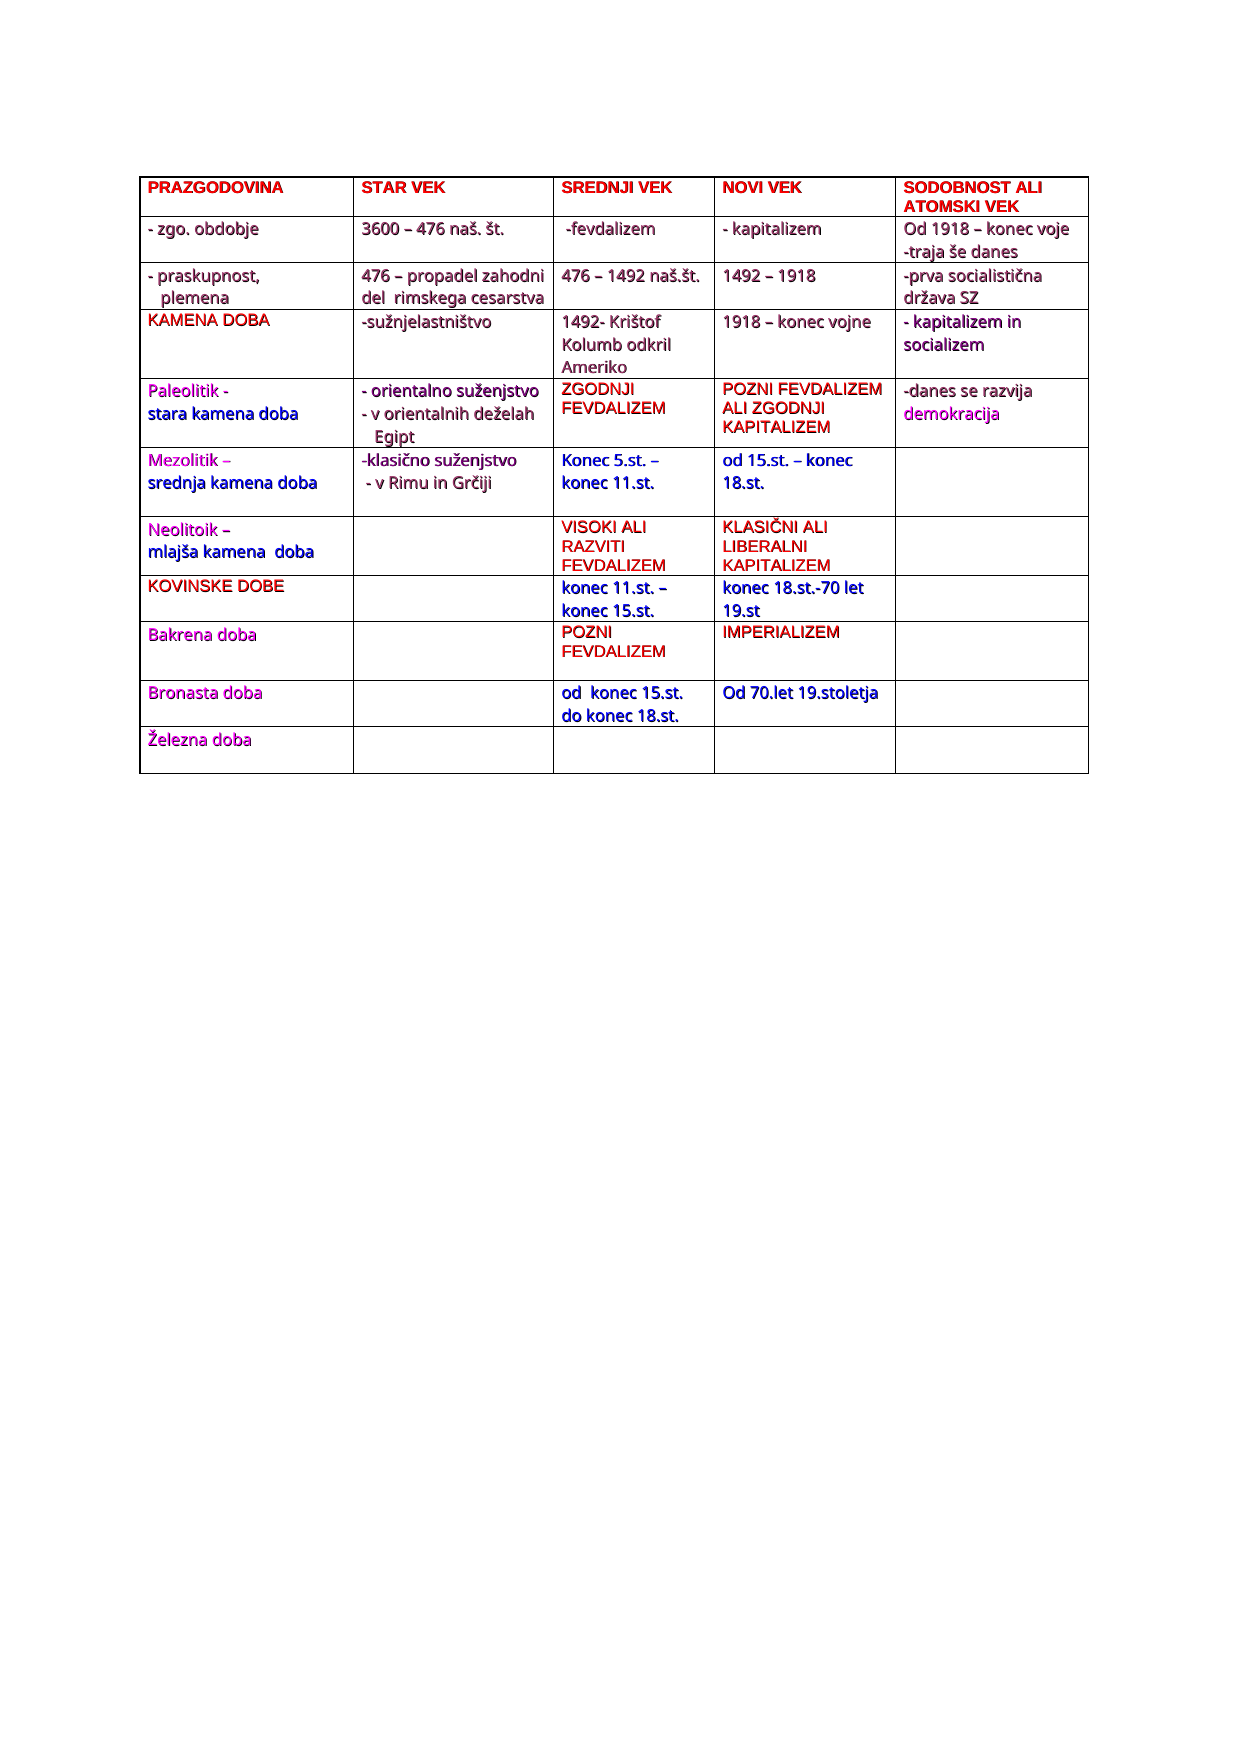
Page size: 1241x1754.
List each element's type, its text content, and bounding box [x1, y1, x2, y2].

table_cell Bakrena doba [141, 622, 353, 680]
table_header SODOBNOST ALI ATOMSKI VEK [896, 178, 1088, 216]
table_cell [554, 727, 714, 773]
table_cell [896, 517, 1088, 575]
table_cell [354, 727, 553, 773]
table_header PRAZGODOVINA [141, 178, 353, 216]
table_cell 476 – propadel zahodni del rimskega cesarstva [354, 263, 553, 309]
table_cell ZGODNJI FEVDALIZEM [554, 379, 714, 447]
table_cell [354, 622, 553, 680]
table_cell [896, 622, 1088, 680]
table_cell - kapitalizem in socializem [896, 310, 1088, 378]
table_cell - praskupnost, plemena [141, 263, 353, 309]
table_cell POZNI FEVDALIZEM [554, 622, 714, 680]
table_cell [896, 727, 1088, 773]
table_cell [896, 576, 1088, 621]
table_cell 1918 – konec vojne [715, 310, 895, 378]
table_cell -danes se razvija demokracija [896, 379, 1088, 447]
table_cell od 15.st. – konec 18.st. [715, 448, 895, 516]
table_cell - zgo. obdobje [141, 217, 353, 262]
table_cell [715, 727, 895, 773]
table_cell KOVINSKE DOBE [141, 576, 353, 621]
table_cell 1492 – 1918 [715, 263, 895, 309]
table_cell POZNI FEVDALIZEM ALI ZGODNJI KAPITALIZEM [715, 379, 895, 447]
table_cell 3600 – 476 naš. št. [354, 217, 553, 262]
table_cell 1492- Krištof Kolumb odkril Ameriko [554, 310, 714, 378]
table_cell -sužnjelastništvo [354, 310, 553, 378]
table_cell [354, 517, 553, 575]
table_cell Od 1918 – konec voje -traja še danes [896, 217, 1088, 262]
table_cell KAMENA DOBA [141, 310, 353, 378]
table_cell KLASIČNI ALI LIBERALNI KAPITALIZEM [715, 517, 895, 575]
table_cell Bronasta doba [141, 681, 353, 726]
table_cell -fevdalizem [554, 217, 714, 262]
table_cell Železna doba [141, 727, 353, 773]
table_cell -klasično suženjstvo - v Rimu in Grčiji [354, 448, 553, 516]
table_cell Paleolitik - stara kamena doba [141, 379, 353, 447]
table_cell Konec 5.st. – konec 11.st. [554, 448, 714, 516]
table_cell - kapitalizem [715, 217, 895, 262]
table_cell - orientalno suženjstvo - v orientalnih deželah Egipt [354, 379, 553, 447]
table_cell 476 – 1492 naš.št. [554, 263, 714, 309]
table_cell IMPERIALIZEM [715, 622, 895, 680]
table_header SREDNJI VEK [554, 178, 714, 216]
table_cell [354, 576, 553, 621]
table_cell Mezolitik – srednja kamena doba [141, 448, 353, 516]
table_cell -prva socialistična država SZ [896, 263, 1088, 309]
table_cell konec 18.st.-70 let 19.st [715, 576, 895, 621]
table_cell konec 11.st. – konec 15.st. [554, 576, 714, 621]
table_header NOVI VEK [715, 178, 895, 216]
table_header STAR VEK [354, 178, 553, 216]
table_cell VISOKI ALI RAZVITI FEVDALIZEM [554, 517, 714, 575]
table_cell [896, 681, 1088, 726]
table_cell od konec 15.st. do konec 18.st. [554, 681, 714, 726]
table_cell [896, 448, 1088, 516]
table_cell Od 70.let 19.stoletja [715, 681, 895, 726]
table_cell [354, 681, 553, 726]
table_cell Neolitoik – mlajša kamena doba [141, 517, 353, 575]
